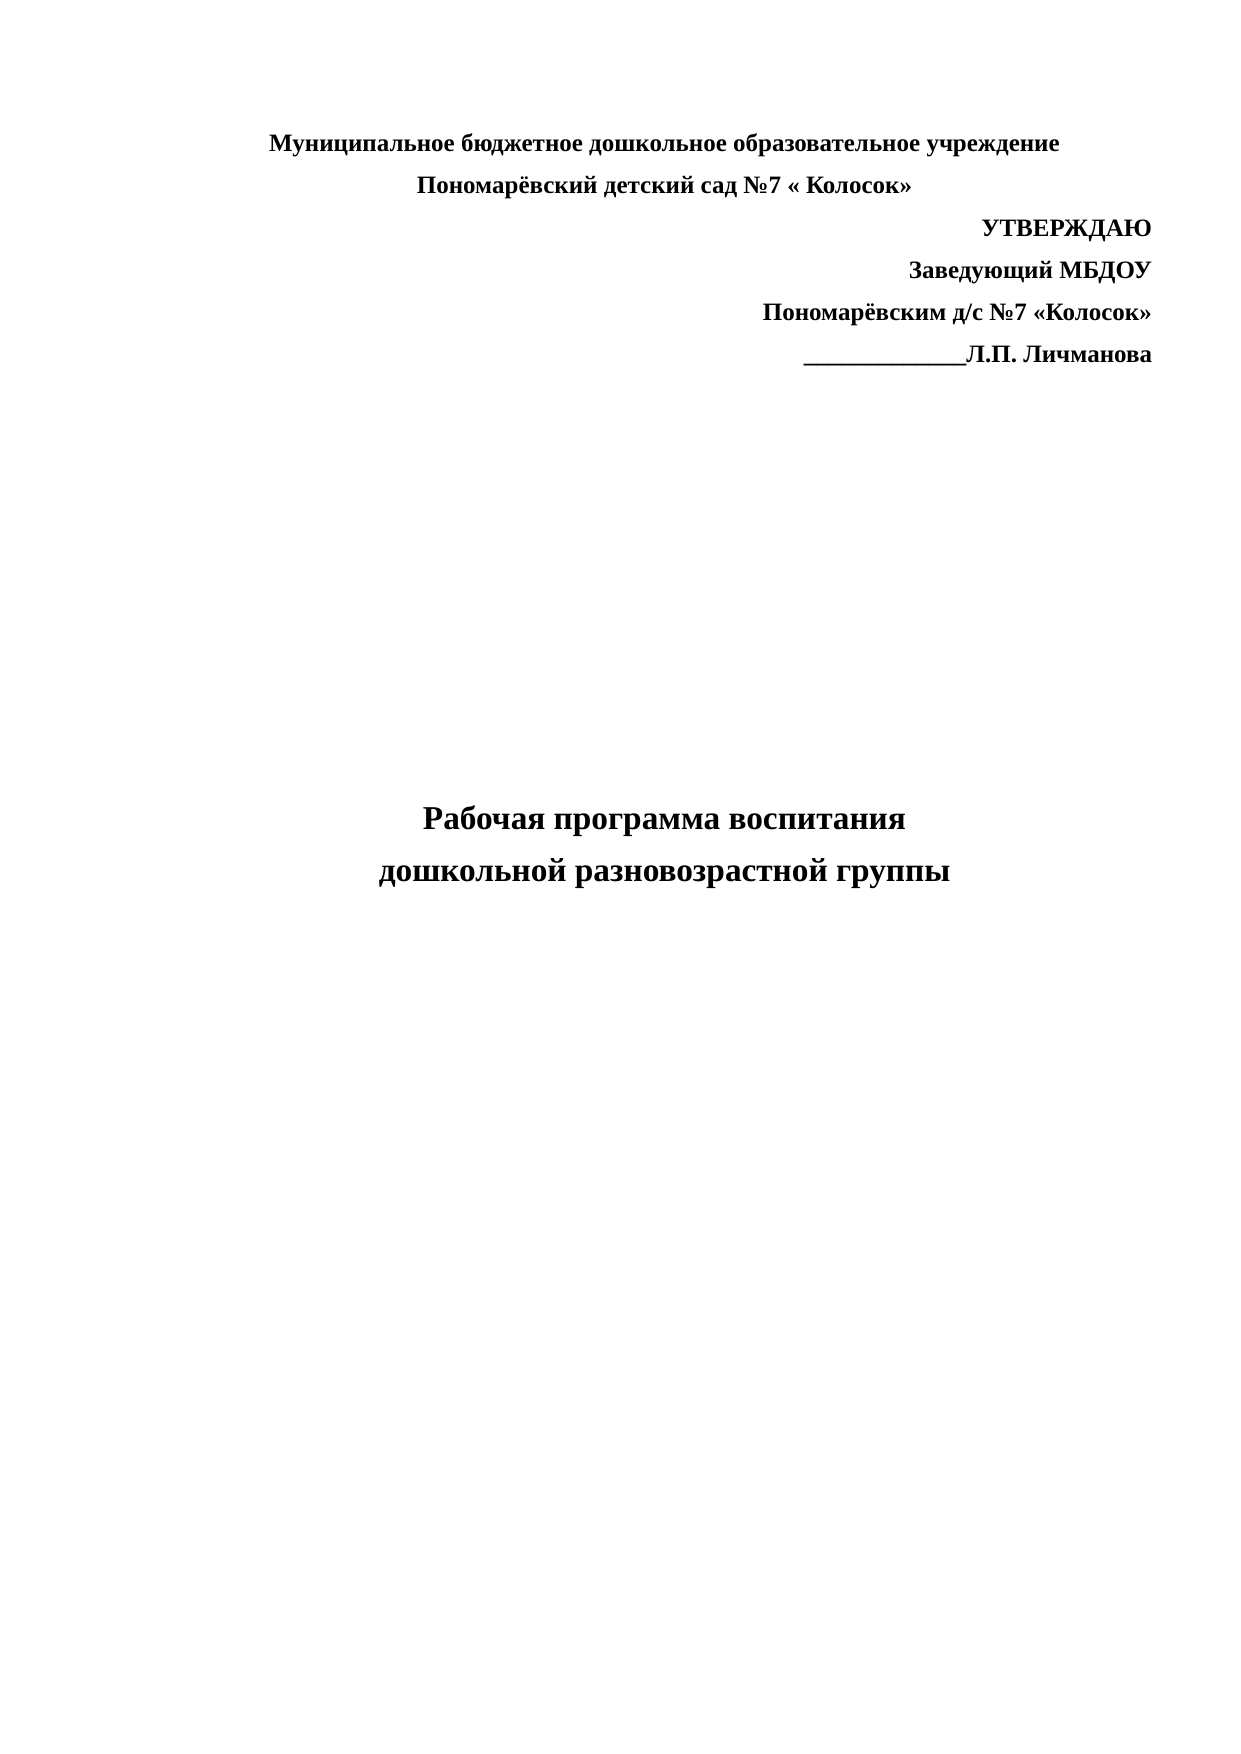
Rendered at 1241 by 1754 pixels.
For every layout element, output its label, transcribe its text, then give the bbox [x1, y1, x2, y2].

text Пономарёвским д/с №7 «Колосок» [177, 297, 1152, 326]
text Пономарёвский детский сад №7 « Колосок» [177, 171, 1152, 199]
text _____________Л.П. Личманова [177, 339, 1152, 368]
text УТВЕРЖДАЮ [177, 213, 1152, 241]
text дошкольной разновозрастной группы [177, 850, 1152, 888]
text Заведующий МБДОУ [177, 255, 1152, 283]
text Рабочая программа воспитания [177, 798, 1152, 836]
text Муниципальное бюджетное дошкольное образовательное учреждение [177, 128, 1152, 157]
